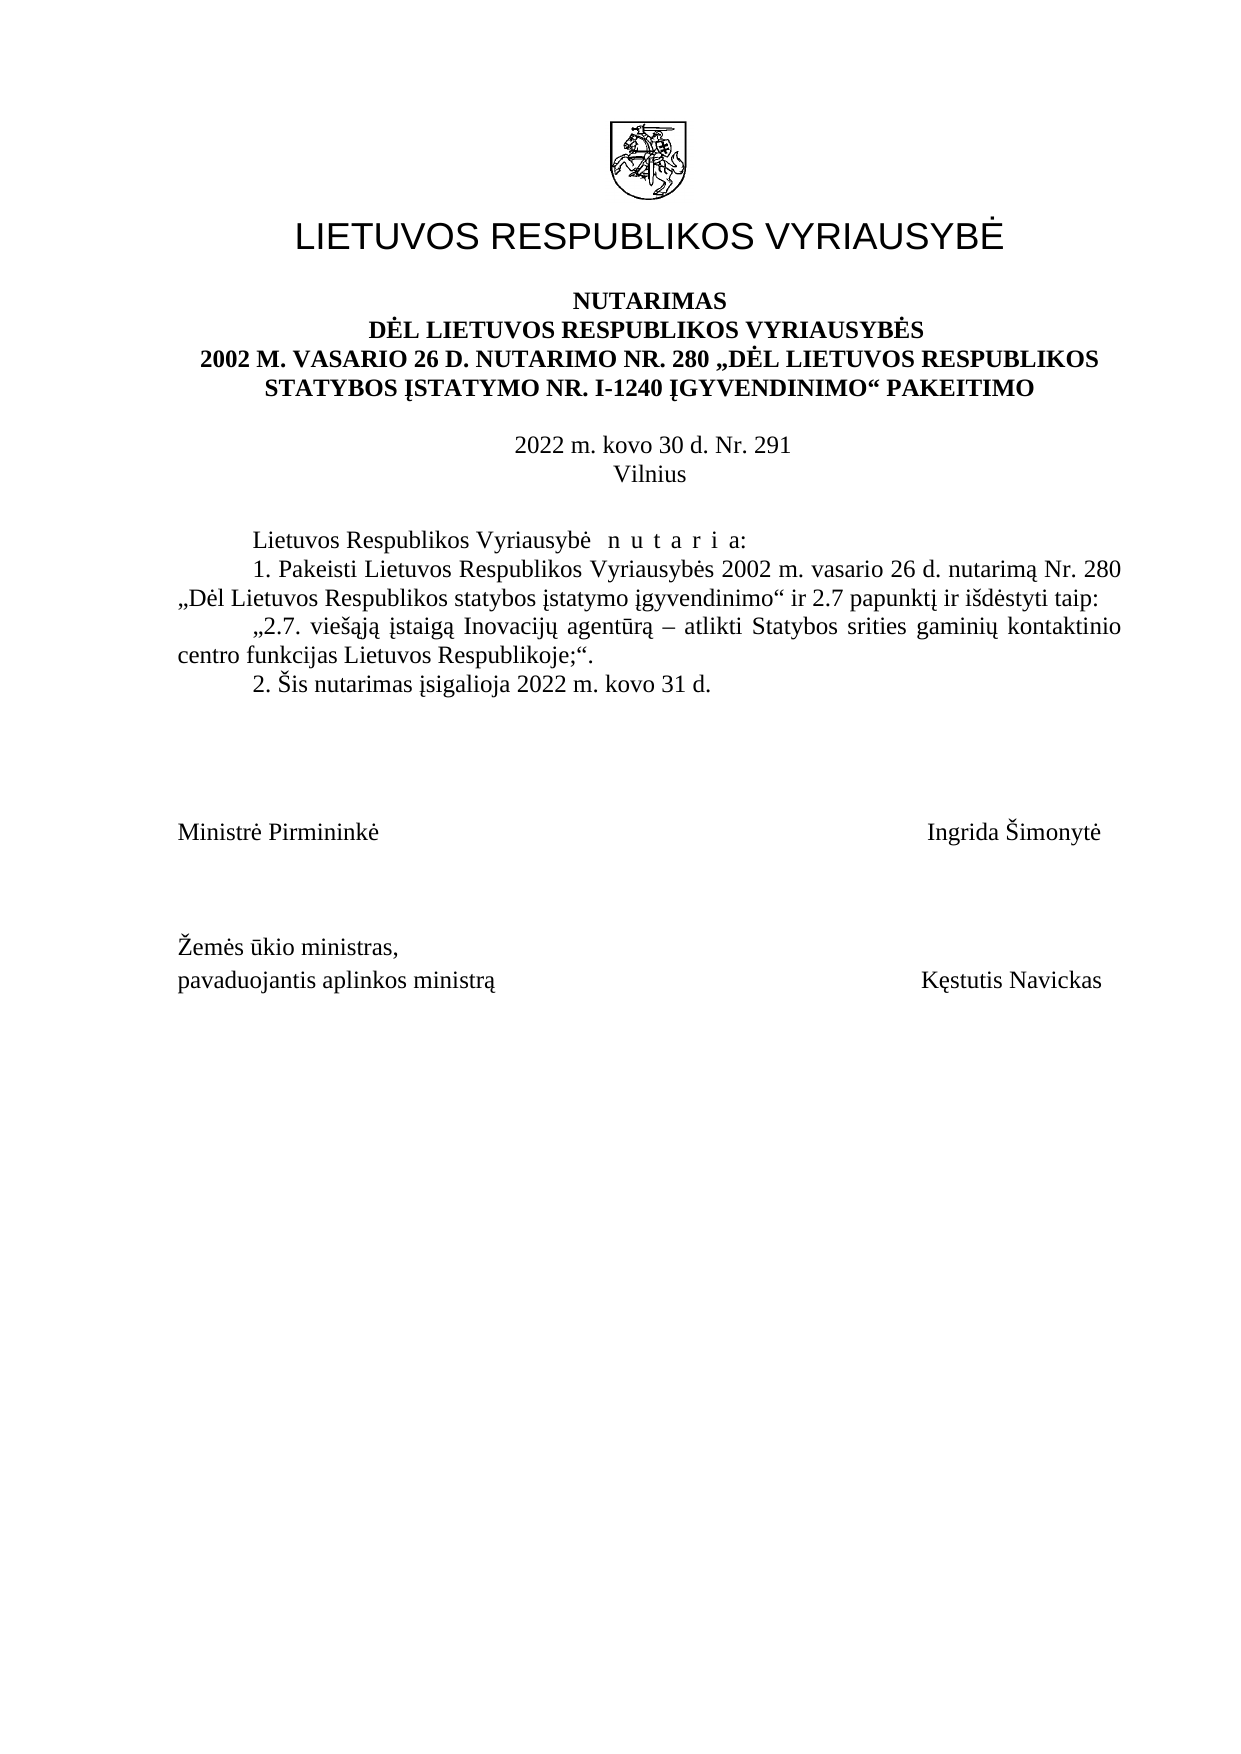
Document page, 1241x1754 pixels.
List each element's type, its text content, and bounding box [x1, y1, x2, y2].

text Vilnius [177, 459, 1122, 488]
text Ministrė Pirmininkė Ingrida Šimonytė [177, 817, 1122, 846]
text 1. Pakeisti Lietuvos Respublikos Vyriausybės 2002 m. vasario 26 d. nutarimą Nr. 280 „Dėl Lietuvos Respublikos statybos įstatymo įgyvendinimo“ ir 2.7 papunktį ir išdėstyti taip: [177, 554, 1122, 611]
text Žemės ūkio ministras, [177, 932, 1122, 961]
text DĖL LIETUVOS RESPUBLIKOS VYRIAUSYBĖS [177, 315, 1122, 344]
text Lietuvos Respublikos Vyriausybė [177, 214, 1122, 258]
text pavaduojantis aplinkos ministrą Kęstutis Navickas [177, 965, 1122, 994]
text 2002 M. VASARIO 26 D. NUTARIMO NR. 280 „DĖL LIETUVOS RESPUBLIKOS STATYBOS ĮSTATYMO NR. I-1240 ĮGYVENDINIMO“ PAKEITIMO [177, 344, 1122, 401]
text nutarimas [177, 286, 1122, 315]
text 2022 m. kovo 30 d. Nr. 291 [177, 430, 1122, 459]
text Lietuvos Respublikos Vyriausybė nutaria: [177, 516, 1122, 554]
text „2.7. viešąją įstaigą Inovacijų agentūrą – atlikti Statybos srities gaminių kontaktinio centro funkcijas Lietuvos Respublikoje;“. [177, 611, 1122, 669]
text 2. Šis nutarimas įsigalioja 2022 m. kovo 31 d. [177, 669, 1122, 698]
